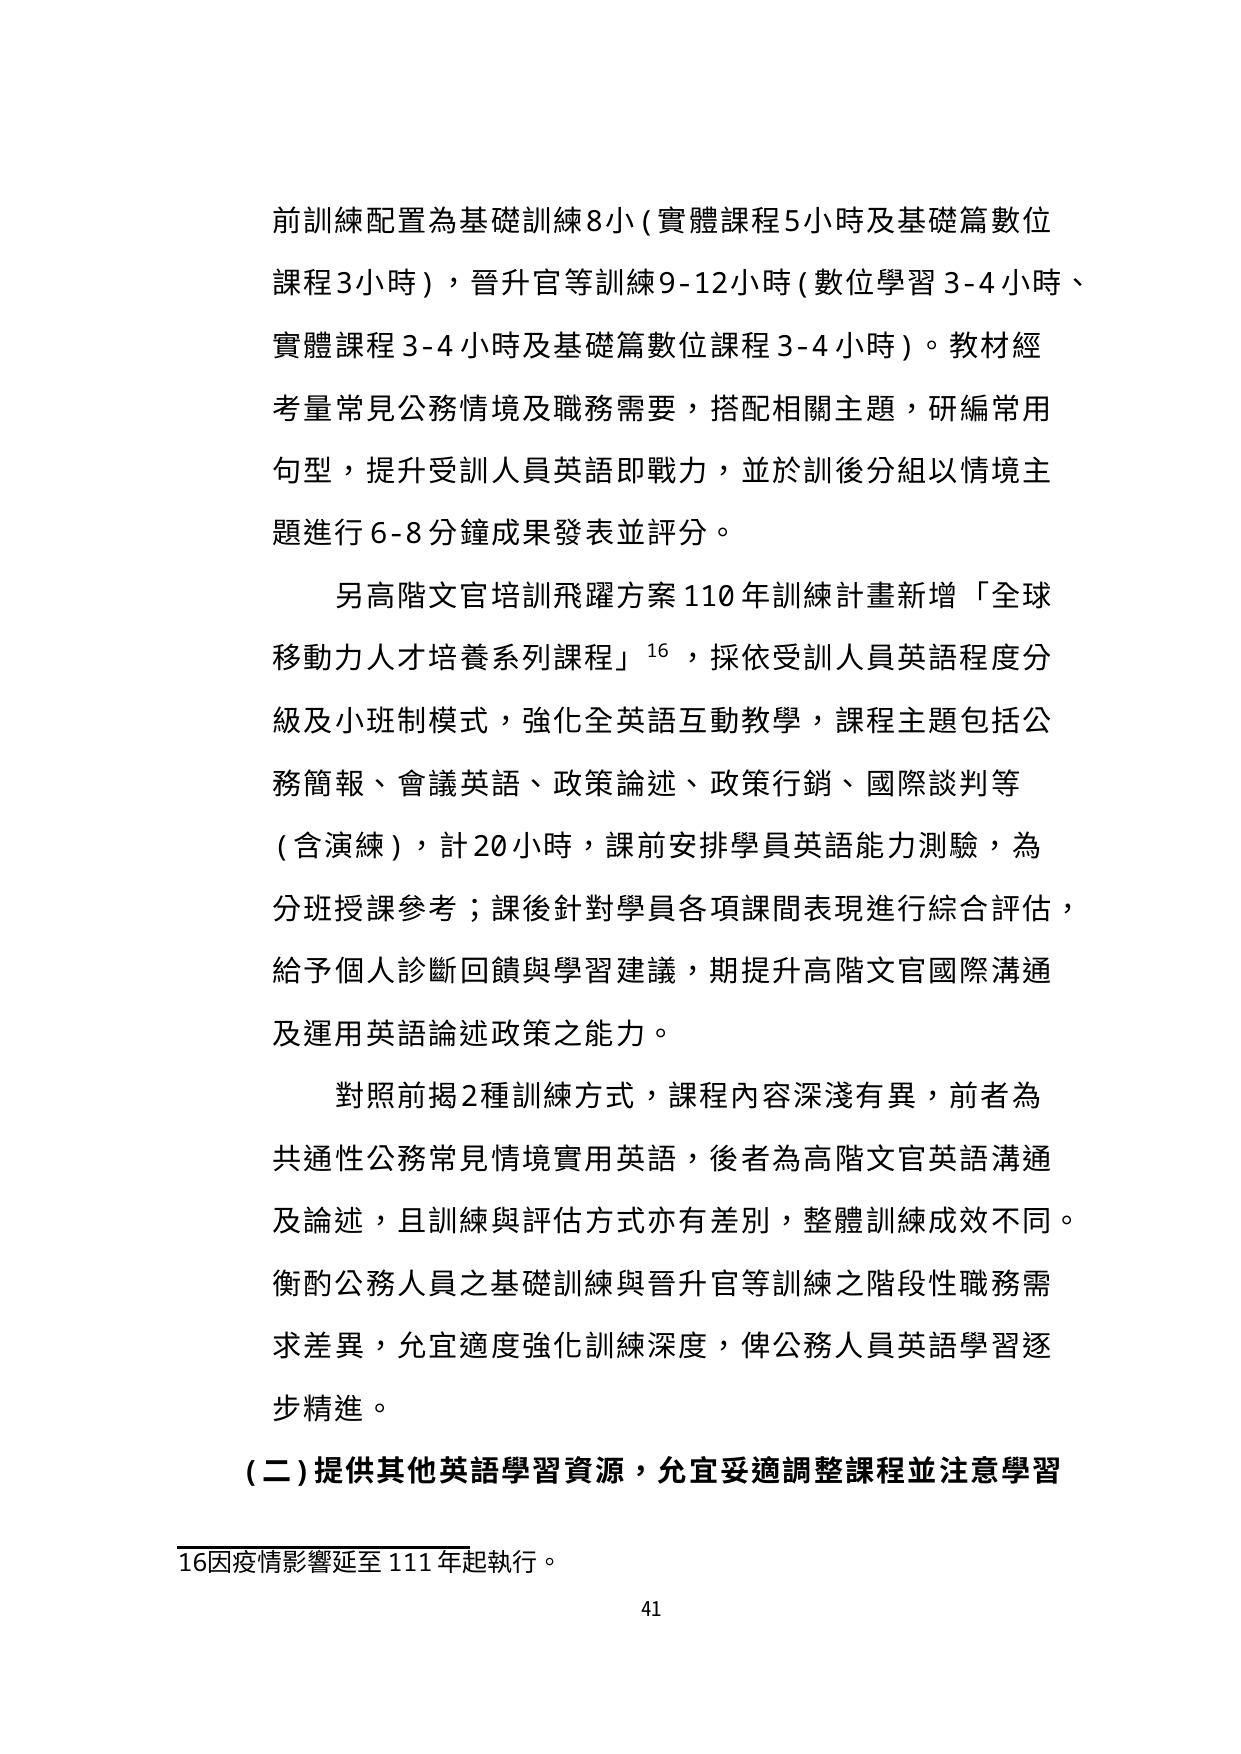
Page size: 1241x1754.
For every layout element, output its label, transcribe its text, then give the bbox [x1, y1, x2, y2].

text 對照前揭2種訓練方式，課程內容深淺有異，前者為共通性公務常見情境實用英語，後者為高階文官英語溝通及論述，且訓練與評估方式亦有差別，整體訓練成效不同。衡酌公務人員之基礎訓練與晉升官等訓練之階段性職務需求差異，允宜適度強化訓練深度，俾公務人員英語學習逐步精進。 [266, 1052, 1063, 1427]
text 保訓會及其所屬文官學院為落實2030雙語政策目標，對於公務人員考試錄取人員訓練、各項晉升官等訓練之法定訓練，及高階文官培訓等陸續導入雙語培訓課程。自109年公務人員高普考試錄取人員之基礎訓練及110年度各項晉升官等訓練起，納入數位及實體相關英語課程。目前訓練配置為基礎訓練8小(實體課程5小時及基礎篇數位課程3小時)，晉升官等訓練9-12小時(數位學習3-4小時、實體課程3-4小時及基礎篇數位課程3-4小時)。教材經考量常見公務情境及職務需要，搭配相關主題，研編常用句型，提升受訓人員英語即戰力，並於訓後分組以情境主題進行6-8分鐘成果發表並評分。 [266, 177, 1063, 552]
text 另高階文官培訓飛躍方案110年訓練計畫新增「全球移動力人才培養系列課程」，採依受訓人員英語程度分級及小班制模式，強化全英語互動教學，課程主題包括公務簡報、會議英語、政策論述、政策行銷、國際談判等(含演練)，計20小時，課前安排學員英語能力測驗，為分班授課參考；課後針對學員各項課間表現進行綜合評估，給予個人診斷回饋與學習建議，期提升高階文官國際溝通及運用英語論述政策之能力。 [266, 552, 1063, 1052]
text 因疫情影響延至111年起執行。 [177, 1548, 1063, 1577]
text (二)提供其他英語學習資源，允宜妥適調整課程並注意學習 [236, 1427, 1063, 1490]
